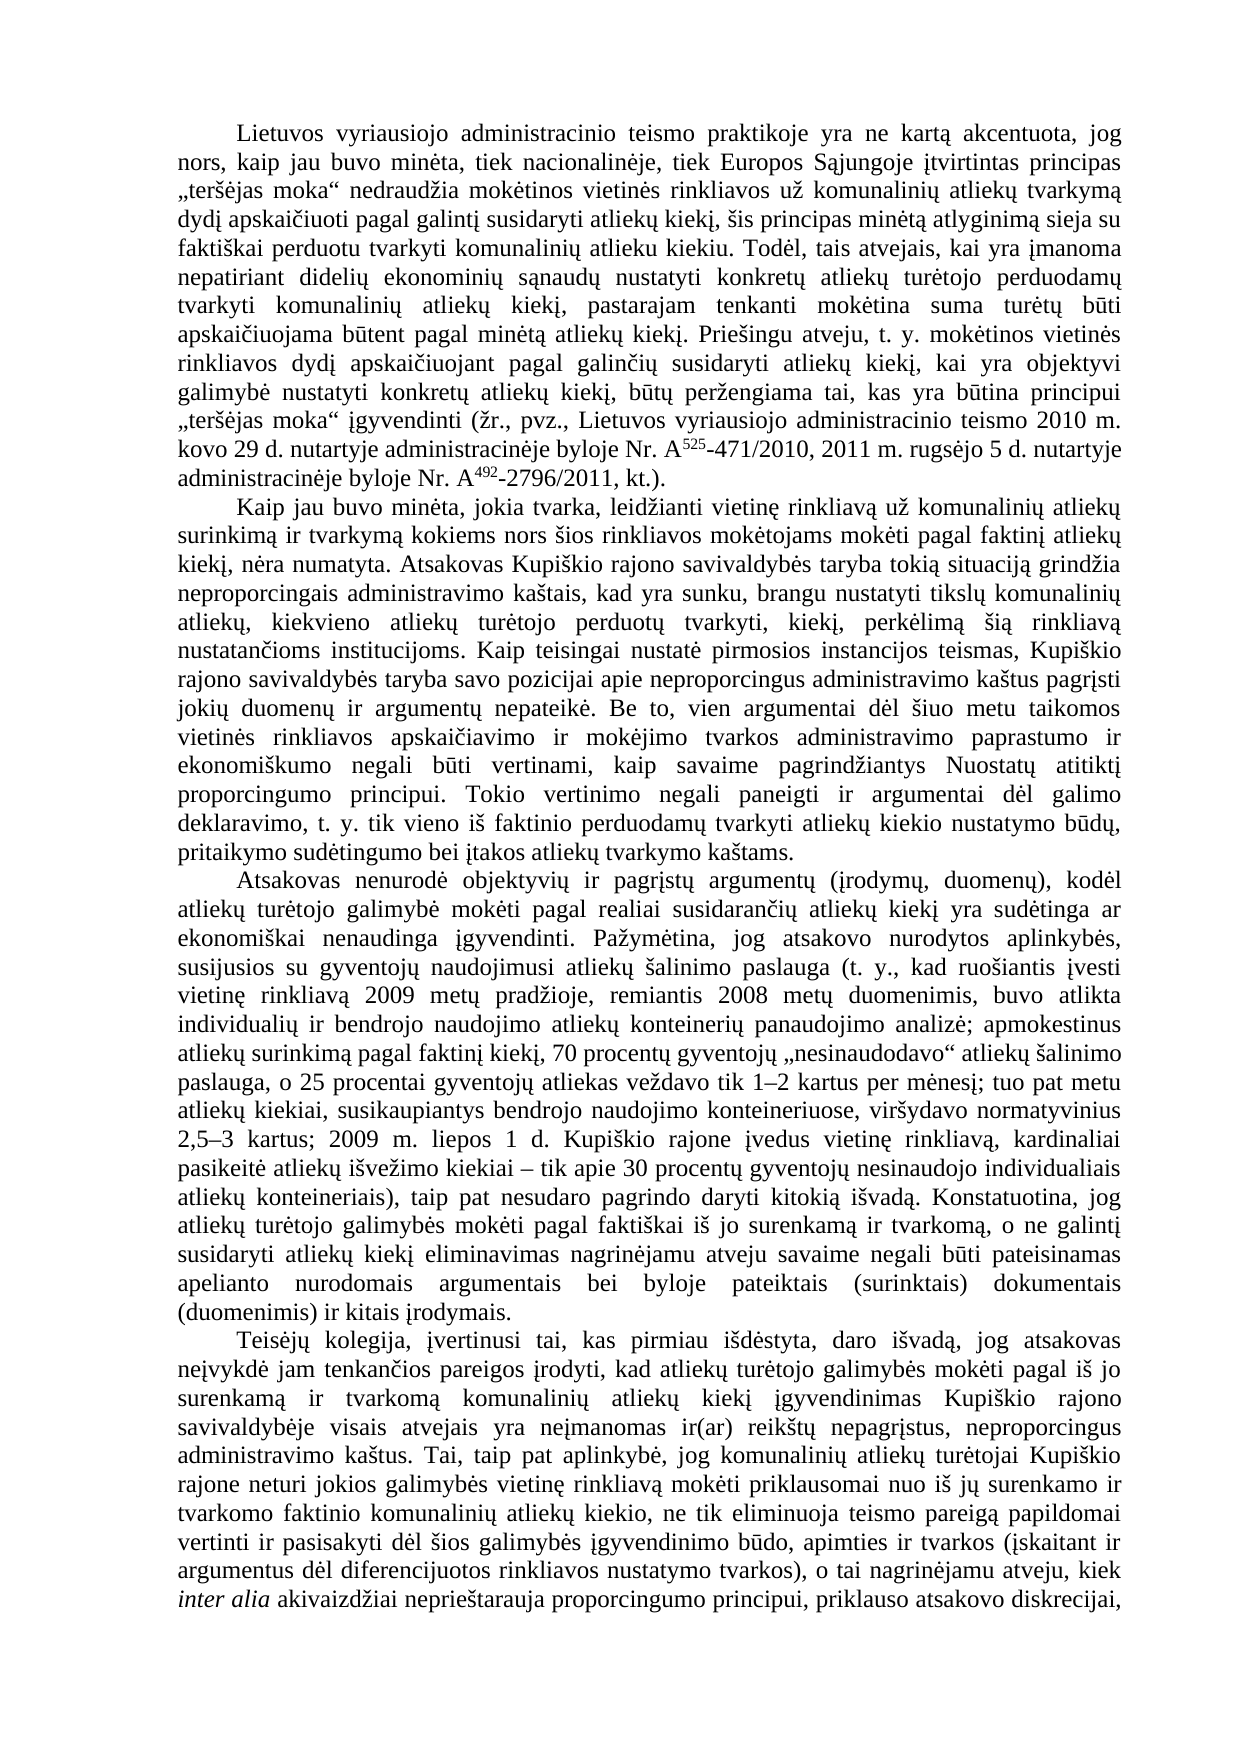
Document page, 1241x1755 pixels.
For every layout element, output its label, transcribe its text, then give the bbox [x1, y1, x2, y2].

text Atsakovas nenurodė objektyvių ir pagrįstų argumentų (įrodymų, duomenų), kodėl atliekų turėtojo galimybė mokėti pagal realiai susidarančių atliekų kiekį yra sudėtinga ar ekonomiškai nenaudinga įgyvendinti. Pažymėtina, jog atsakovo nurodytos aplinkybės, susijusios su gyventojų naudojimusi atliekų šalinimo paslauga (t. y., kad ruošiantis įvesti vietinę rinkliavą 2009 metų pradžioje, remiantis 2008 metų duomenimis, buvo atlikta individualių ir bendrojo naudojimo atliekų konteinerių panaudojimo analizė; apmokestinus atliekų surinkimą pagal faktinį kiekį, 70 procentų gyventojų „nesinaudodavo“ atliekų šalinimo paslauga, o 25 procentai gyventojų atliekas veždavo tik 1–2 kartus per mėnesį; tuo pat metu atliekų kiekiai, susikaupiantys bendrojo naudojimo konteineriuose, viršydavo normatyvinius 2,5–3 kartus; 2009 m. liepos 1 d. Kupiškio rajone įvedus vietinę rinkliavą, kardinaliai pasikeitė atliekų išvežimo kiekiai – tik apie 30 procentų gyventojų nesinaudojo individualiais atliekų konteineriais), taip pat nesudaro pagrindo daryti kitokią išvadą. Konstatuotina, jog atliekų turėtojo galimybės mokėti pagal faktiškai iš jo surenkamą ir tvarkomą, o ne galintį susidaryti atliekų kiekį eliminavimas nagrinėjamu atveju savaime negali būti pateisinamas apelianto nurodomais argumentais bei byloje pateiktais (surinktais) dokumentais (duomenimis) ir kitais įrodymais. [177, 866, 1122, 1326]
text Teisėjų kolegija, įvertinusi tai, kas pirmiau išdėstyta, daro išvadą, jog atsakovas neįvykdė jam tenkančios pareigos įrodyti, kad atliekų turėtojo galimybės mokėti pagal iš jo surenkamą ir tvarkomą komunalinių atliekų kiekį įgyvendinimas Kupiškio rajono savivaldybėje visais atvejais yra neįmanomas ir(ar) reikštų nepagrįstus, neproporcingus administravimo kaštus. Tai, taip pat aplinkybė, jog komunalinių atliekų turėtojai Kupiškio rajone neturi jokios galimybės vietinę rinkliavą mokėti priklausomai nuo iš jų surenkamo ir tvarkomo faktinio komunalinių atliekų kiekio, ne tik eliminuoja teismo pareigą papildomai vertinti ir pasisakyti dėl šios galimybės įgyvendinimo būdo, apimties ir tvarkos (įskaitant ir argumentus dėl diferencijuotos rinkliavos nustatymo tvarkos), o tai nagrinėjamu atveju, kiek inter alia akivaizdžiai neprieštarauja proporcingumo principui, priklauso atsakovo diskrecijai, [177, 1326, 1122, 1613]
text Lietuvos vyriausiojo administracinio teismo praktikoje yra ne kartą akcentuota, jog nors, kaip jau buvo minėta, tiek nacionalinėje, tiek Europos Sąjungoje įtvirtintas principas „teršėjas moka“ nedraudžia mokėtinos vietinės rinkliavos už komunalinių atliekų tvarkymą dydį apskaičiuoti pagal galintį susidaryti atliekų kiekį, šis principas minėtą atlyginimą sieja su faktiškai perduotu tvarkyti komunalinių atlieku kiekiu. Todėl, tais atvejais, kai yra įmanoma nepatiriant didelių ekonominių sąnaudų nustatyti konkretų atliekų turėtojo perduodamų tvarkyti komunalinių atliekų kiekį, pastarajam tenkanti mokėtina suma turėtų būti apskaičiuojama būtent pagal minėtą atliekų kiekį. Priešingu atveju, t. y. mokėtinos vietinės rinkliavos dydį apskaičiuojant pagal galinčių susidaryti atliekų kiekį, kai yra objektyvi galimybė nustatyti konkretų atliekų kiekį, būtų peržengiama tai, kas yra būtina principui „teršėjas moka“ įgyvendinti (žr., pvz., Lietuvos vyriausiojo administracinio teismo 2010 m. kovo 29 d. nutartyje administracinėje byloje Nr. A525-471/2010, 2011 m. rugsėjo 5 d. nutartyje administracinėje byloje Nr. A492-2796/2011, kt.). [177, 118, 1122, 492]
text Kaip jau buvo minėta, jokia tvarka, leidžianti vietinę rinkliavą už komunalinių atliekų surinkimą ir tvarkymą kokiems nors šios rinkliavos mokėtojams mokėti pagal faktinį atliekų kiekį, nėra numatyta. Atsakovas Kupiškio rajono savivaldybės taryba tokią situaciją grindžia neproporcingais administravimo kaštais, kad yra sunku, brangu nustatyti tikslų komunalinių atliekų, kiekvieno atliekų turėtojo perduotų tvarkyti, kiekį, perkėlimą šią rinkliavą nustatančioms institucijoms. Kaip teisingai nustatė pirmosios instancijos teismas, Kupiškio rajono savivaldybės taryba savo pozicijai apie neproporcingus administravimo kaštus pagrįsti jokių duomenų ir argumentų nepateikė. Be to, vien argumentai dėl šiuo metu taikomos vietinės rinkliavos apskaičiavimo ir mokėjimo tvarkos administravimo paprastumo ir ekonomiškumo negali būti vertinami, kaip savaime pagrindžiantys Nuostatų atitiktį proporcingumo principui. Tokio vertinimo negali paneigti ir argumentai dėl galimo deklaravimo, t. y. tik vieno iš faktinio perduodamų tvarkyti atliekų kiekio nustatymo būdų, pritaikymo sudėtingumo bei įtakos atliekų tvarkymo kaštams. [177, 492, 1122, 866]
